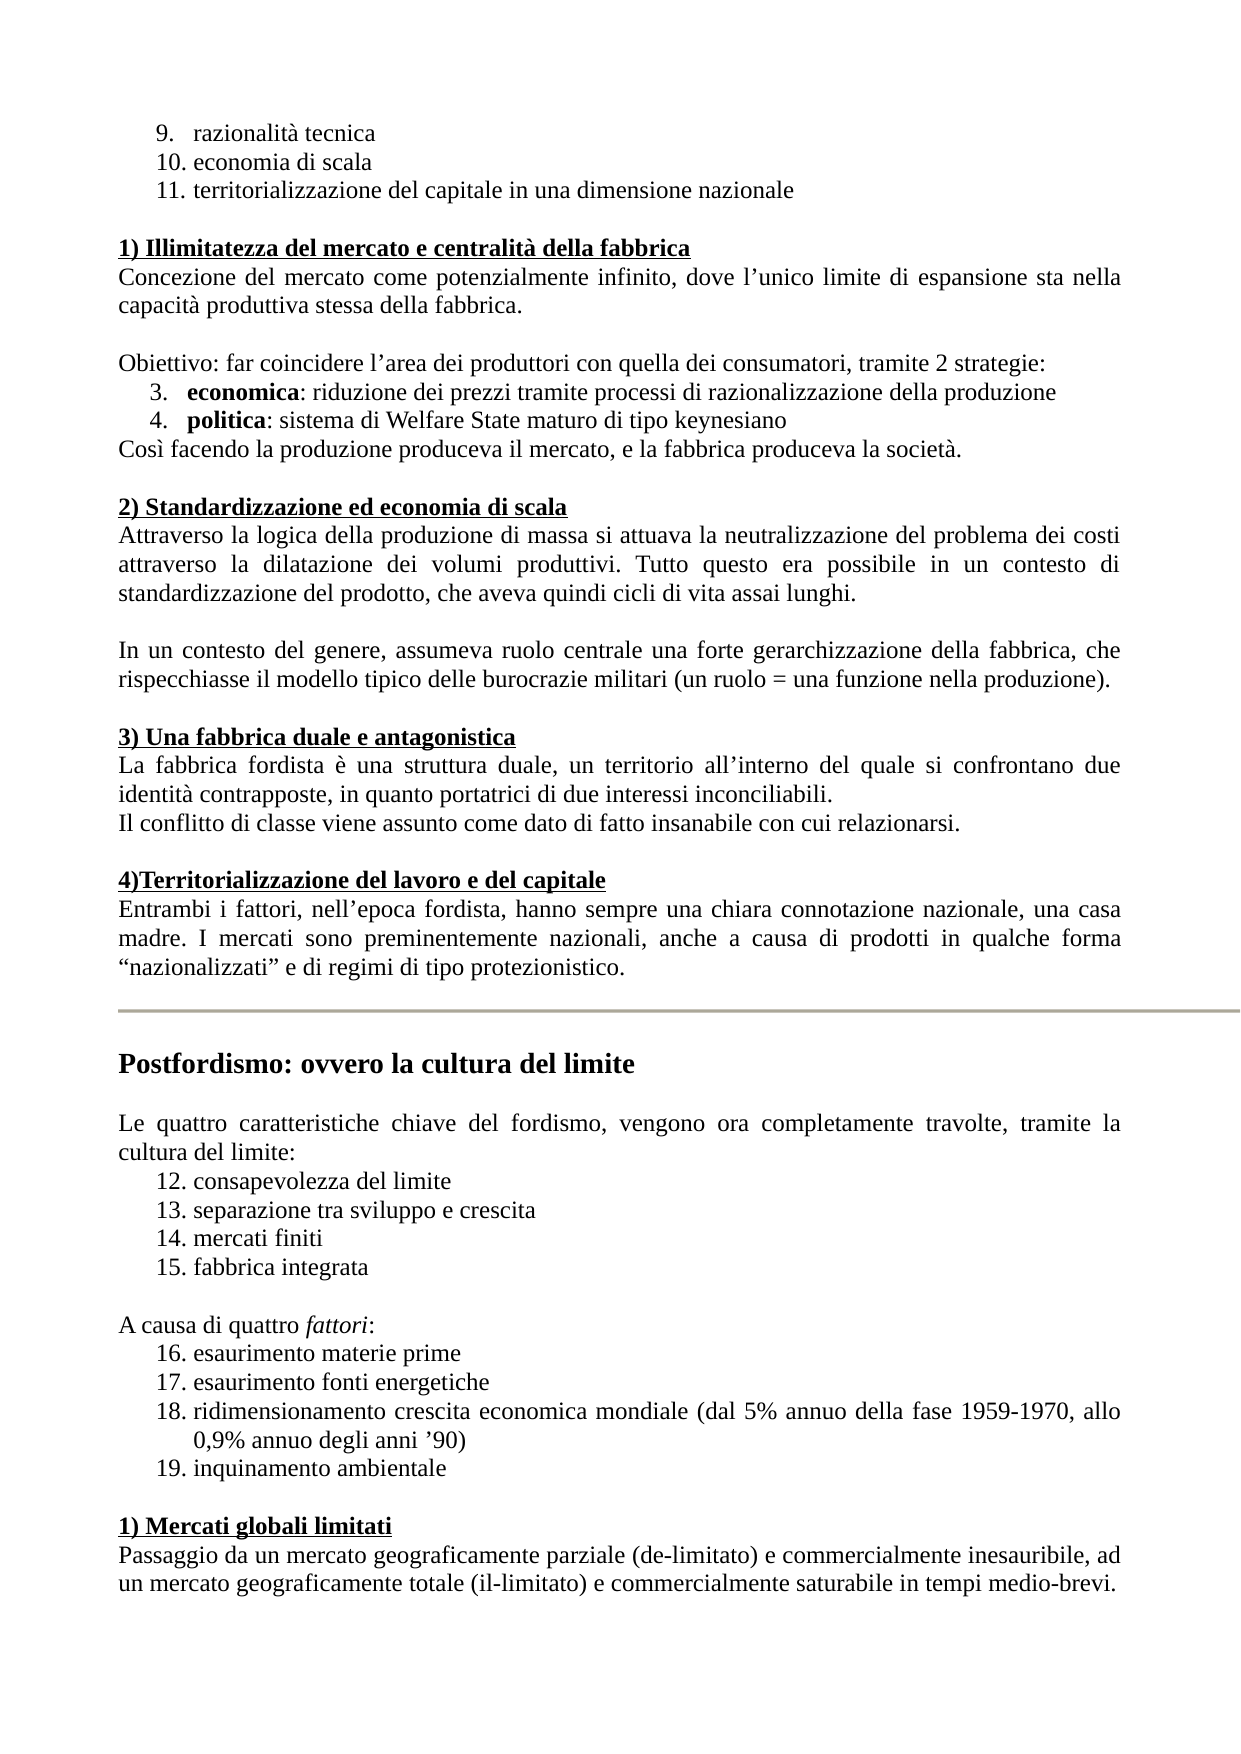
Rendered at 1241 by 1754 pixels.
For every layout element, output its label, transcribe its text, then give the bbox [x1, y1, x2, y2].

text Le quattro caratteristiche chiave del fordismo, vengono ora completamente travolte, tramite la cultura del limite: [118, 1108, 1122, 1166]
text 2) Standardizzazione ed economia di scala [118, 492, 1122, 521]
list esaurimento materie prime [156, 1338, 1122, 1367]
list ridimensionamento crescita economica mondiale (dal 5% annuo della fase 1959-1970, allo 0,9% annuo degli anni ’90) [156, 1396, 1122, 1453]
list fabbrica integrata [156, 1252, 1122, 1281]
list economia di scala [156, 147, 1122, 176]
text Entrambi i fattori, nell’epoca fordista, hanno sempre una chiara connotazione nazionale, una casa madre. I mercati sono preminentemente nazionali, anche a causa di prodotti in qualche forma “nazionalizzati” e di regimi di tipo protezionistico. [118, 894, 1122, 981]
text In un contesto del genere, assumeva ruolo centrale una forte gerarchizzazione della fabbrica, che rispecchiasse il modello tipico delle burocrazie militari (un ruolo = una funzione nella produzione). [118, 636, 1122, 693]
list consapevolezza del limite [156, 1166, 1122, 1195]
list politica: sistema di Welfare State maturo di tipo keynesiano [149, 406, 1122, 434]
text 4)Territorializzazione del lavoro e del capitale [118, 866, 1122, 894]
text 3) Una fabbrica duale e antagonistica [118, 722, 1122, 751]
text Attraverso la logica della produzione di massa si attuava la neutralizzazione del problema dei costi attraverso la dilatazione dei volumi produttivi. Tutto questo era possibile in un contesto di standardizzazione del prodotto, che aveva quindi cicli di vita assai lunghi. [118, 521, 1122, 607]
text Il conflitto di classe viene assunto come dato di fatto insanabile con cui relazionarsi. [118, 808, 1122, 837]
list separazione tra sviluppo e crescita [156, 1195, 1122, 1223]
list territorializzazione del capitale in una dimensione nazionale [156, 176, 1122, 204]
list esaurimento fonti energetiche [156, 1367, 1122, 1396]
subtitle Postfordismo: ovvero la cultura del limite [118, 1046, 1122, 1080]
text Passaggio da un mercato geograficamente parziale (de-limitato) e commercialmente inesauribile, ad un mercato geograficamente totale (il-limitato) e commercialmente saturabile in tempi medio-brevi. [118, 1540, 1122, 1597]
text Concezione del mercato come potenzialmente infinito, dove l’unico limite di espansione sta nella capacità produttiva stessa della fabbrica. [118, 262, 1122, 319]
list inquinamento ambientale [156, 1453, 1122, 1482]
text La fabbrica fordista è una struttura duale, un territorio all’interno del quale si confrontano due identità contrapposte, in quanto portatrici di due interessi inconciliabili. [118, 751, 1122, 808]
text Così facendo la produzione produceva il mercato, e la fabbrica produceva la società. [118, 434, 1122, 463]
list economica: riduzione dei prezzi tramite processi di razionalizzazione della produzione [149, 377, 1122, 406]
list mercati finiti [156, 1223, 1122, 1252]
text A causa di quattro fattori: [118, 1310, 1122, 1338]
text Obiettivo: far coincidere l’area dei produttori con quella dei consumatori, tramite 2 strategie: [118, 348, 1122, 377]
list razionalità tecnica [156, 118, 1122, 147]
text 1) Illimitatezza del mercato e centralità della fabbrica [118, 233, 1122, 262]
text 1) Mercati globali limitati [118, 1511, 1122, 1540]
